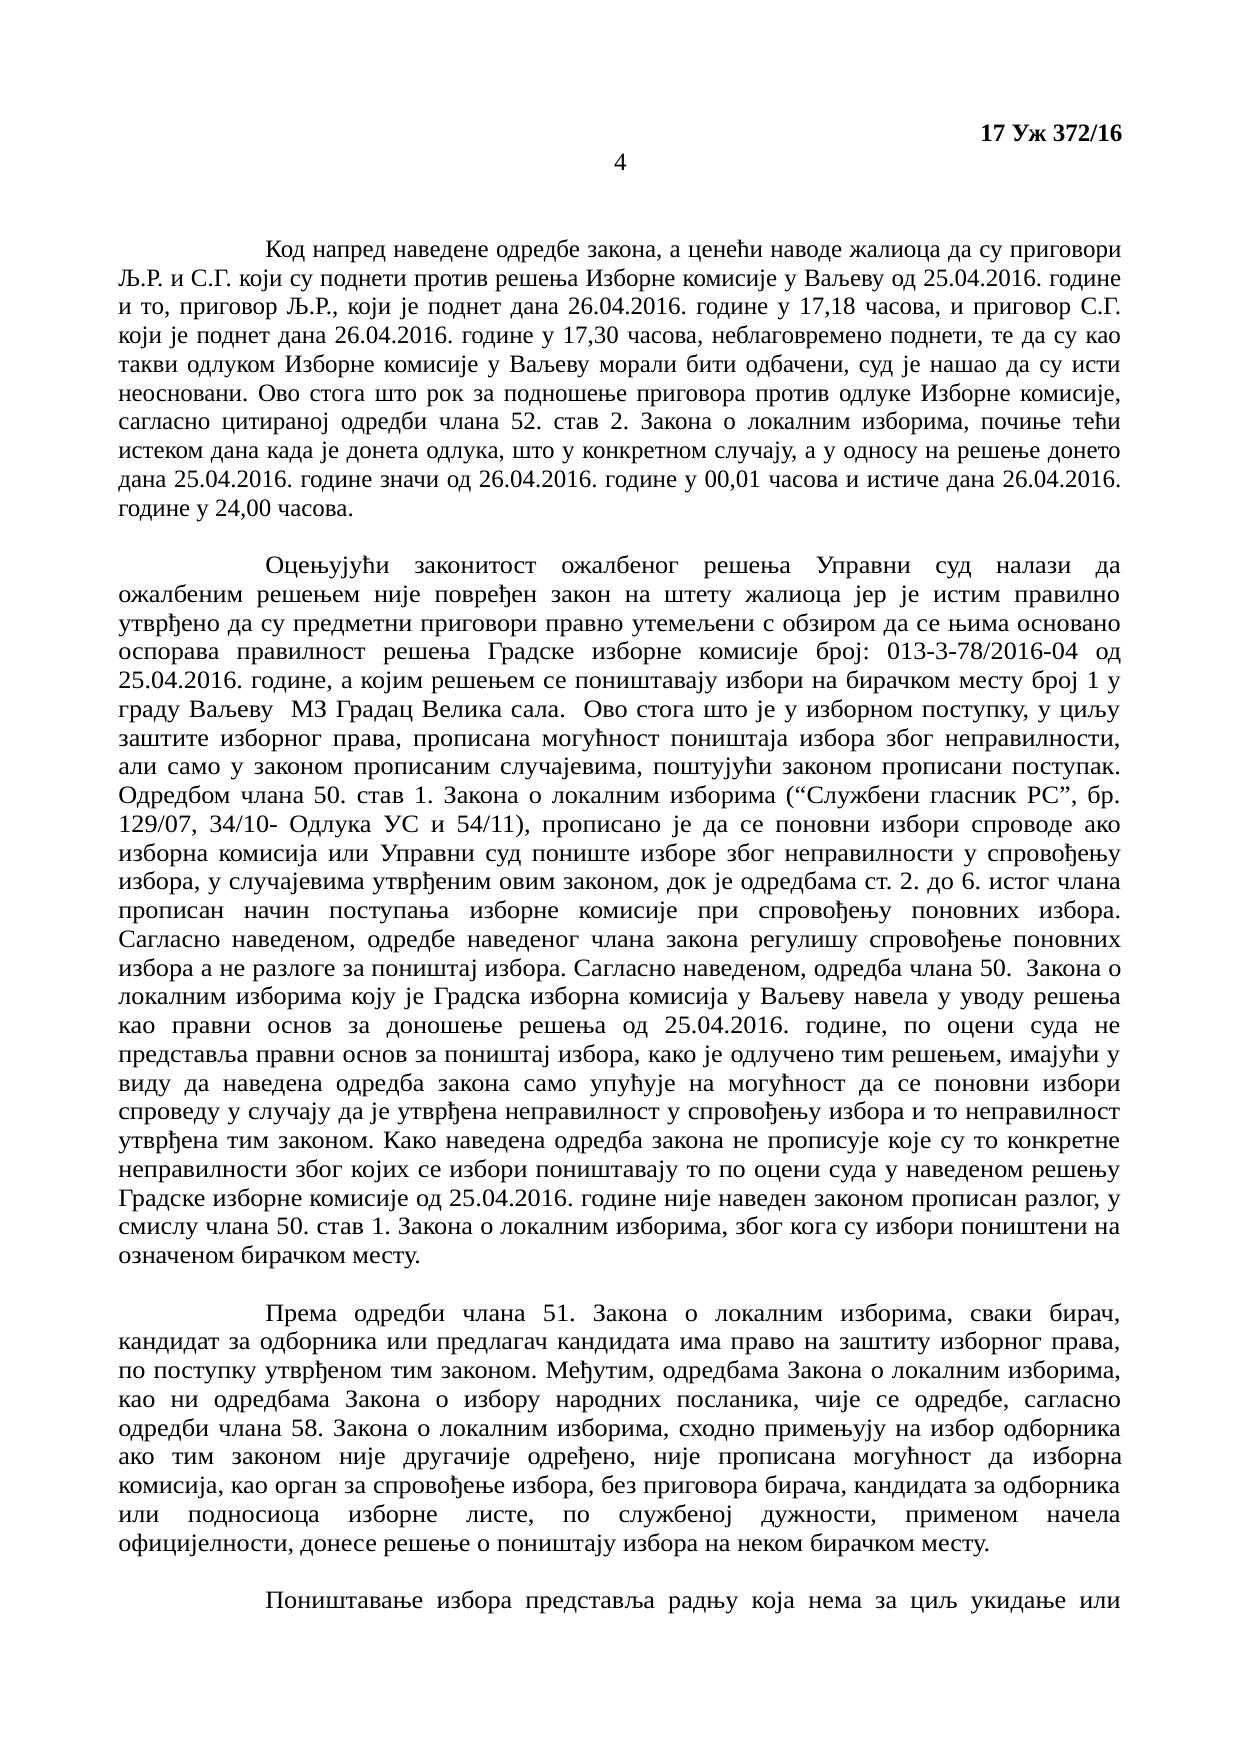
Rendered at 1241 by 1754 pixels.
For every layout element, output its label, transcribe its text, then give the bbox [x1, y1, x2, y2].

text Код напред наведене одредбе закона, а ценећи наводе жалиоца да су приговори Љ.Р. и С.Г. који су поднети против решења Изборне комисије у Ваљеву од 25.04.2016. године и то, приговор Љ.Р., који је поднет дана 26.04.2016. године у 17,18 часова, и приговор С.Г. који је поднет дана 26.04.2016. године у 17,30 часова, неблаговремено поднети, те да су као такви одлуком Изборне комисије у Ваљеву морали бити одбачени, суд је нашао да су исти неосновани. Ово стога што рок за подношење приговора против одлуке Изборне комисије, сагласно цитираној одредби члана 52. став 2. Закона о локалним изборима, почиње тећи истеком дана када је донета одлука, што у конкретном случају, а у односу на решење донето дана 25.04.2016. године значи од 26.04.2016. године у 00,01 часова и истиче дана 26.04.2016. године у 24,00 часова. [118, 234, 1122, 521]
text Према одредби члана 51. Закона о локалним изборима, сваки бирач, кандидат за одборника или предлагач кандидата има право на заштиту изборног права, по поступку утврђеном тим законом. Међутим, одредбама Закона о локалним изборима, као ни одредбама Закона о избору народних посланика, чије се одредбе, сагласно одредби члана 58. Закона о локалним изборима, сходно примењују на избор одборника ако тим законом није другачије одређено, није прописана могућност да изборна комисија, као орган за спровођење избора, без приговора бирача, кандидата за одборника или подносиоца изборне листе, по службеној дужности, применом начела официјелности, донесе решење о поништају избора на неком бирачком месту. [118, 1298, 1122, 1556]
text Поништавање избора представља радњу која нема за циљ укидање или [118, 1585, 1122, 1614]
text Оцењујући законитост ожалбеног решења Управни суд налази да ожалбеним решењем није повређен закон на штету жалиоца јер је истим правилно утврђено да су предметни приговори правно утемељени с обзиром да се њима основано оспорава правилност решења Градске изборне комисије број: 013-3-78/2016-04 од 25.04.2016. године, а којим решењем се поништавају избори на бирачком месту број 1 у граду Ваљеву МЗ Градац Велика сала. Ово стога што је у изборном поступку, у циљу заштите изборног права, прописана могућност поништаја избора због неправилности, али само у законом прописаним случајевима, поштујући законом прописани поступак. Одредбом члана 50. став 1. Закона о локалним изборима (“Службени гласник РС”, бр. 129/07, 34/10- Одлука УС и 54/11), прописано је да се поновни избори спроводе ако изборна комисија или Управни суд пониште изборе због неправилности у спровођењу избора, у случајевима утврђеним овим законом, док је одредбама ст. 2. до 6. истог члана прописан начин поступања изборне комисије при спровођењу поновних избора. Сагласно наведеном, одредбе наведеног члана закона регулишу спровођење поновних избора а не разлоге за поништај избора. Сагласно наведеном, одредба члана 50. Закона о локалним изборима коју је Градска изборна комисија у Ваљеву навела у уводу решења као правни основ за доношење решења од 25.04.2016. године, по оцени суда не представља правни основ за поништај избора, како је одлучено тим решењем, имајући у виду да наведена одредба закона само упућује на могућност да се поновни избори спроведу у случају да је утврђена неправилност у спровођењу избора и то неправилност утврђена тим законом. Како наведена одредба закона не прописује које су то конкретне неправилности због којих се избори поништавају то по оцени суда у наведеном решењу Градске изборне комисије од 25.04.2016. године није наведен законом прописан разлог, у смислу члана 50. став 1. Закона о локалним изборима, због кога су избори поништени на означеном бирачком месту. [118, 550, 1122, 1269]
